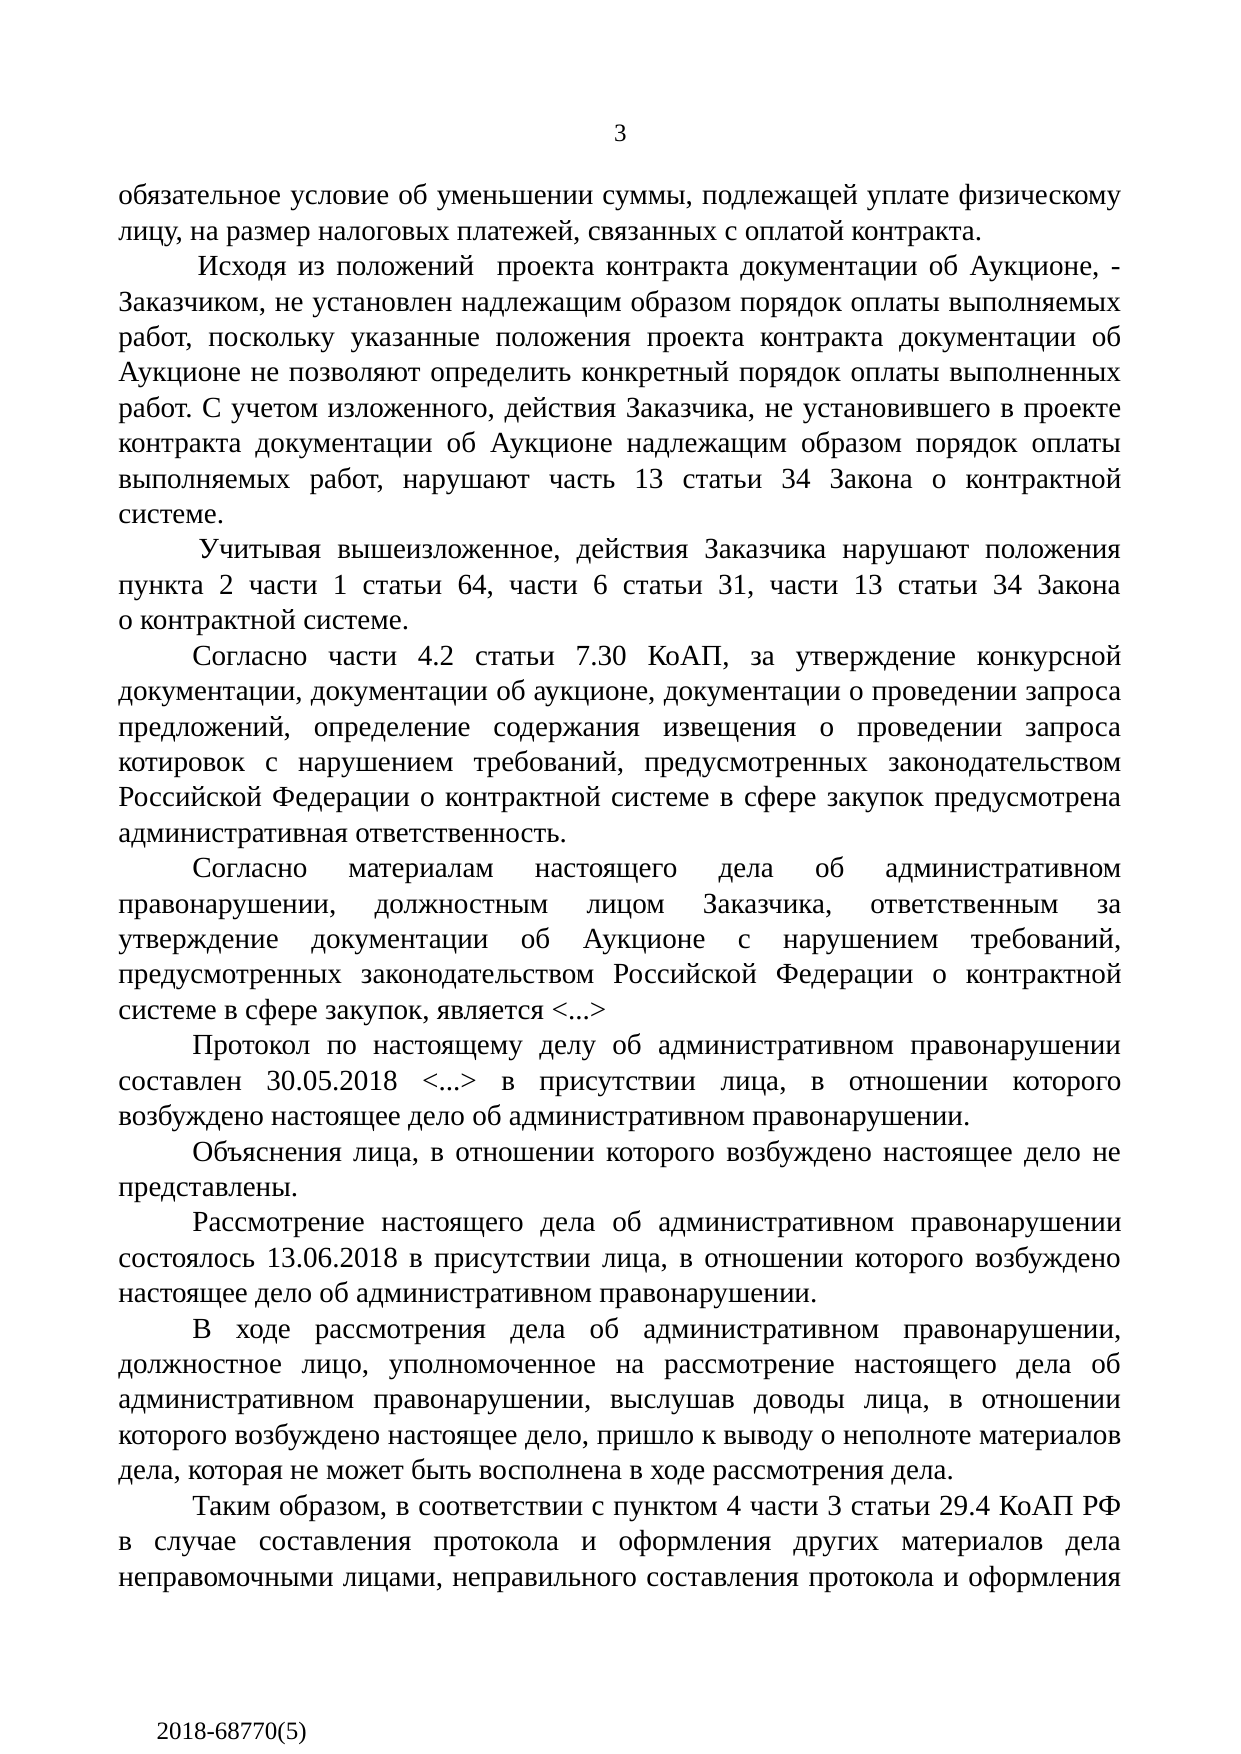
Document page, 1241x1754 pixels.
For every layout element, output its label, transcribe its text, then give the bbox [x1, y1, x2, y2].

text Рассмотрение настоящего дела об административном правонарушении состоялось 13.06.2018 в присутствии лица, в отношении которого возбуждено настоящее дело об административном правонарушении. [118, 1203, 1122, 1310]
text Объяснения лица, в отношении которого возбуждено настоящее дело не представлены. [118, 1133, 1122, 1203]
text В ходе рассмотрения дела об административном правонарушении, должностное лицо, уполномоченное на рассмотрение настоящего дела об административном правонарушении, выслушав доводы лица, в отношении которого возбуждено настоящее дело, пришло к выводу о неполноте материалов дела, которая не может быть восполнена в ходе рассмотрения дела. [118, 1310, 1122, 1487]
list Исходя из положений проекта контракта документации об Аукционе, - Заказчиком, не установлен надлежащим образом порядок оплаты выполняемых работ, поскольку указанные положения проекта контракта документации об Аукционе не позволяют определить конкретный порядок оплаты выполненных работ. С учетом изложенного, действия Заказчика, не установившего в проекте контракта документации об Аукционе надлежащим образом порядок оплаты выполняемых работ, нарушают часть 13 статьи 34 Закона о контрактной системе. [118, 247, 1122, 531]
text Согласно материалам настоящего дела об административном правонарушении, должностным лицом Заказчика, ответственным за утверждение документации об Аукционе с нарушением требований, предусмотренных законодательством Российской Федерации о контрактной системе в сфере закупок, является <...> [118, 849, 1122, 1026]
text Согласно части 4.2 статьи 7.30 КоАП, за утверждение конкурсной документации, документации об аукционе, документации о проведении запроса предложений, определение содержания извещения о проведении запроса котировок с нарушением требований, предусмотренных законодательством Российской Федерации о контрактной системе в сфере закупок предусмотрена административная ответственность. [118, 637, 1122, 849]
list обязательное условие об уменьшении суммы, подлежащей уплате физическому лицу, на размер налоговых платежей, связанных с оплатой контракта. [118, 176, 1122, 247]
text Протокол по настоящему делу об административном правонарушении составлен 30.05.2018 <...> в присутствии лица, в отношении которого возбуждено настоящее дело об административном правонарушении. [118, 1026, 1122, 1133]
list Учитывая вышеизложенное, действия Заказчика нарушают положения пункта 2 части 1 статьи 64, части 6 статьи 31, части 13 статьи 34 Закона о контрактной системе. [118, 531, 1122, 637]
text Таким образом, в соответствии с пунктом 4 части 3 статьи 29.4 КоАП РФ в случае составления протокола и оформления других материалов дела неправомочными лицами, неправильного составления протокола и оформления [118, 1487, 1122, 1593]
